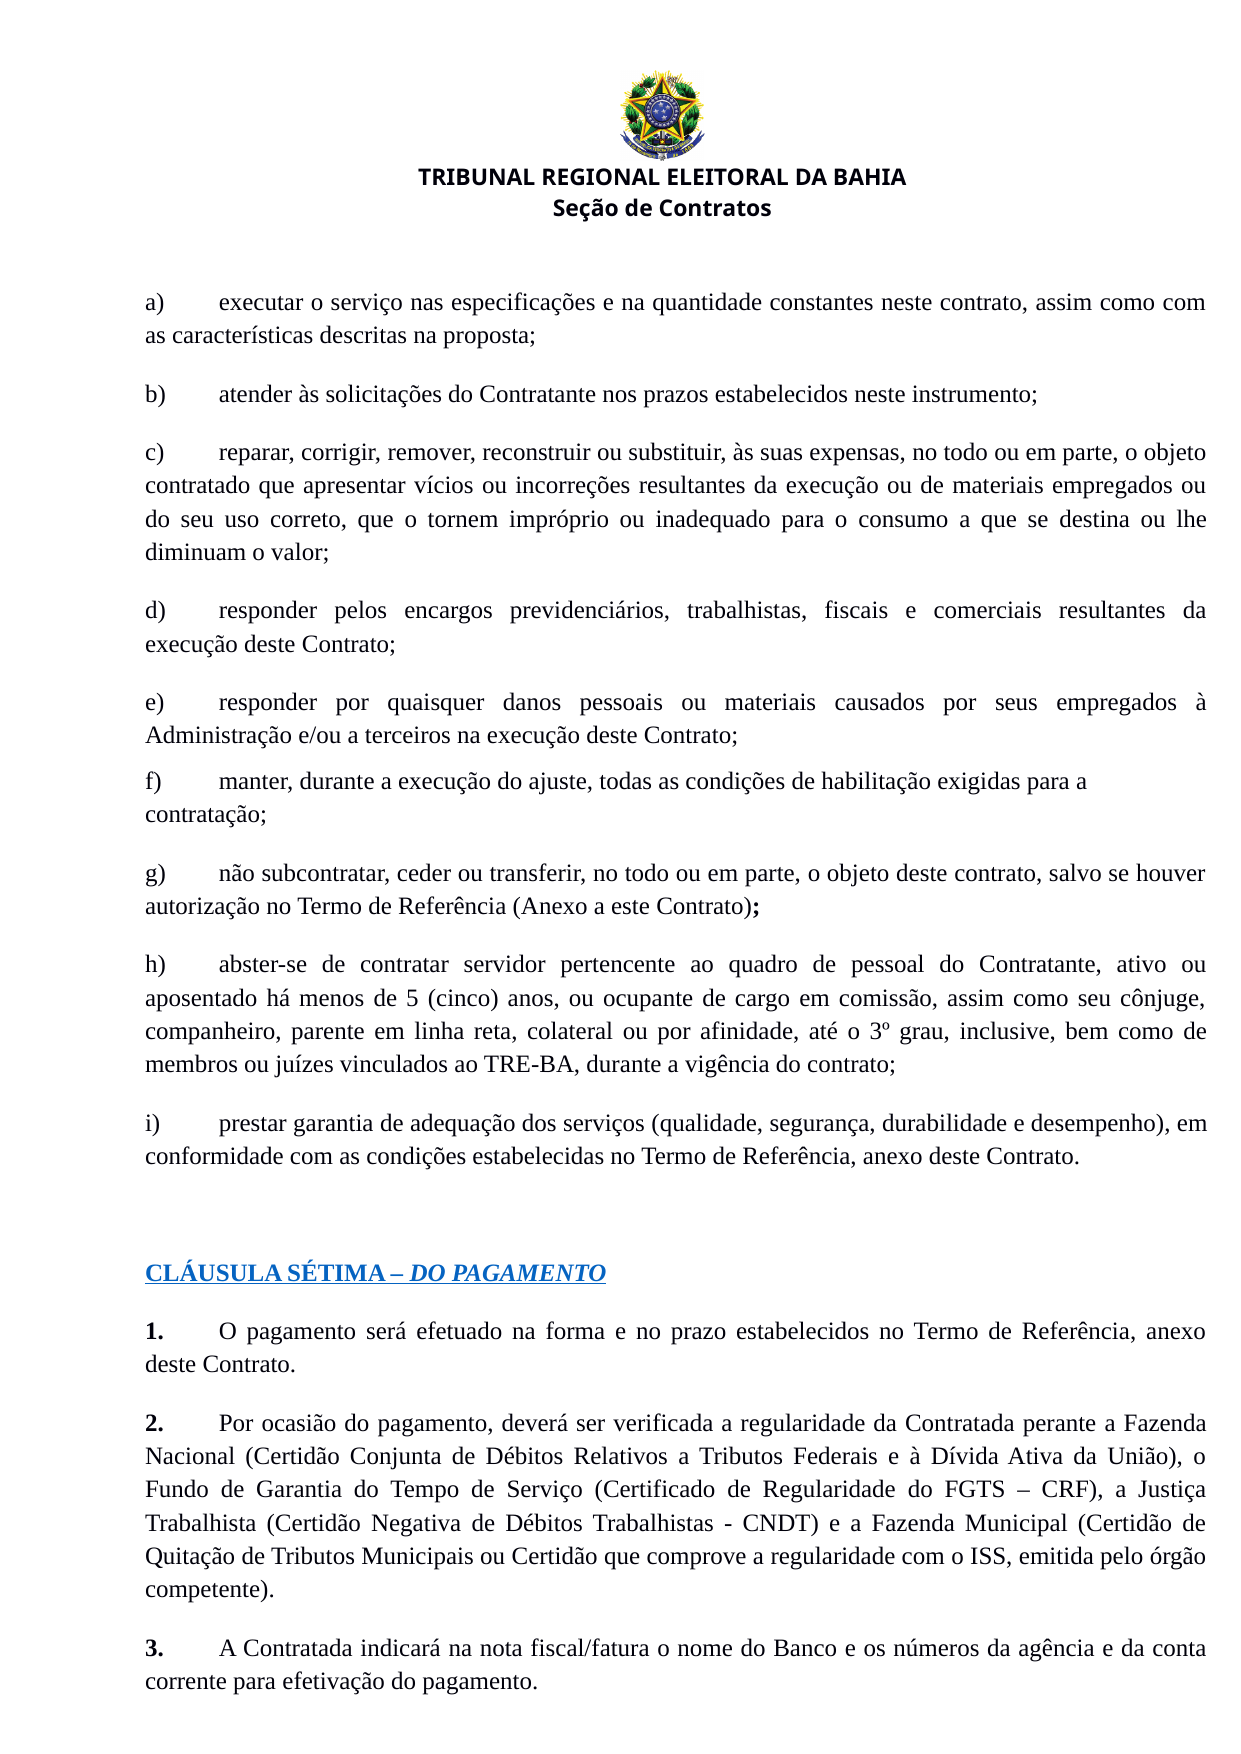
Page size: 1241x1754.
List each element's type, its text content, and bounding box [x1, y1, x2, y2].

table_cell a) executar o serviço nas especificações e na quantidade constantes neste contrato, assim como com as características descritas na proposta; [133, 271, 1219, 363]
table_cell g) não subcontratar, ceder ou transferir, no todo ou em parte, o objeto deste contrato, salvo se houver autorização no Termo de Referência (Anexo a este Contrato); [133, 842, 1219, 934]
table_cell h) abster-se de contratar servidor pertencente ao quadro de pessoal do Contratante, ativo ou aposentado há menos de 5 (cinco) anos, ou ocupante de cargo em comissão, assim como seu cônjuge, companheiro, parente em linha reta, colateral ou por afinidade, até o 3º grau, inclusive, bem como de membros ou juízes vinculados ao TRE-BA, durante a vigência do contrato; [133, 934, 1219, 1092]
table_cell d) responder pelos encargos previdenciários, trabalhistas, fiscais e comerciais resultantes da execução deste Contrato; [133, 580, 1219, 671]
table_cell CLÁUSULA SÉTIMA – DO PAGAMENTO [133, 1242, 1219, 1300]
table_cell c) reparar, corrigir, remover, reconstruir ou substituir, às suas expensas, no todo ou em parte, o objeto contratado que apresentar vícios ou incorreções resultantes da execução ou de materiais empregados ou do seu uso correto, que o tornem impróprio ou inadequado para o consumo a que se destina ou lhe diminuam o valor; [133, 421, 1219, 579]
table_cell 2. Por ocasião do pagamento, deverá ser verificada a regularidade da Contratada perante a Fazenda Nacional (Certidão Conjunta de Débitos Relativos a Tributos Federais e à Dívida Ativa da União), o Fundo de Garantia do Tempo de Serviço (Certificado de Regularidade do FGTS – CRF), a Justiça Trabalhista (Certidão Negativa de Débitos Trabalhistas - CNDT) e a Fazenda Municipal (Certidão de Quitação de Tributos Municipais ou Certidão que comprove a regularidade com o ISS, emitida pelo órgão competente). [133, 1392, 1219, 1617]
table_cell 3. A Contratada indicará na nota fiscal/fatura o nome do Banco e os números da agência e da conta corrente para efetivação do pagamento. [133, 1617, 1219, 1709]
table_cell [133, 1184, 1219, 1242]
table_cell 1. O pagamento será efetuado na forma e no prazo estabelecidos no Termo de Referência, anexo deste Contrato. [133, 1300, 1219, 1392]
table_cell e) responder por quaisquer danos pessoais ou materiais causados por seus empregados à Administração e/ou a terceiros na execução deste Contrato; [133, 671, 1219, 750]
table_cell f) manter, durante a execução do ajuste, todas as condições de habilitação exigidas para a contratação; [133, 750, 1219, 842]
table_cell i) prestar garantia de adequação dos serviços (qualidade, segurança, durabilidade e desempenho), em conformidade com as condições estabelecidas no Termo de Referência, anexo deste Contrato. [133, 1092, 1219, 1184]
table_cell b) atender às solicitações do Contratante nos prazos estabelecidos neste instrumento; [133, 363, 1219, 421]
